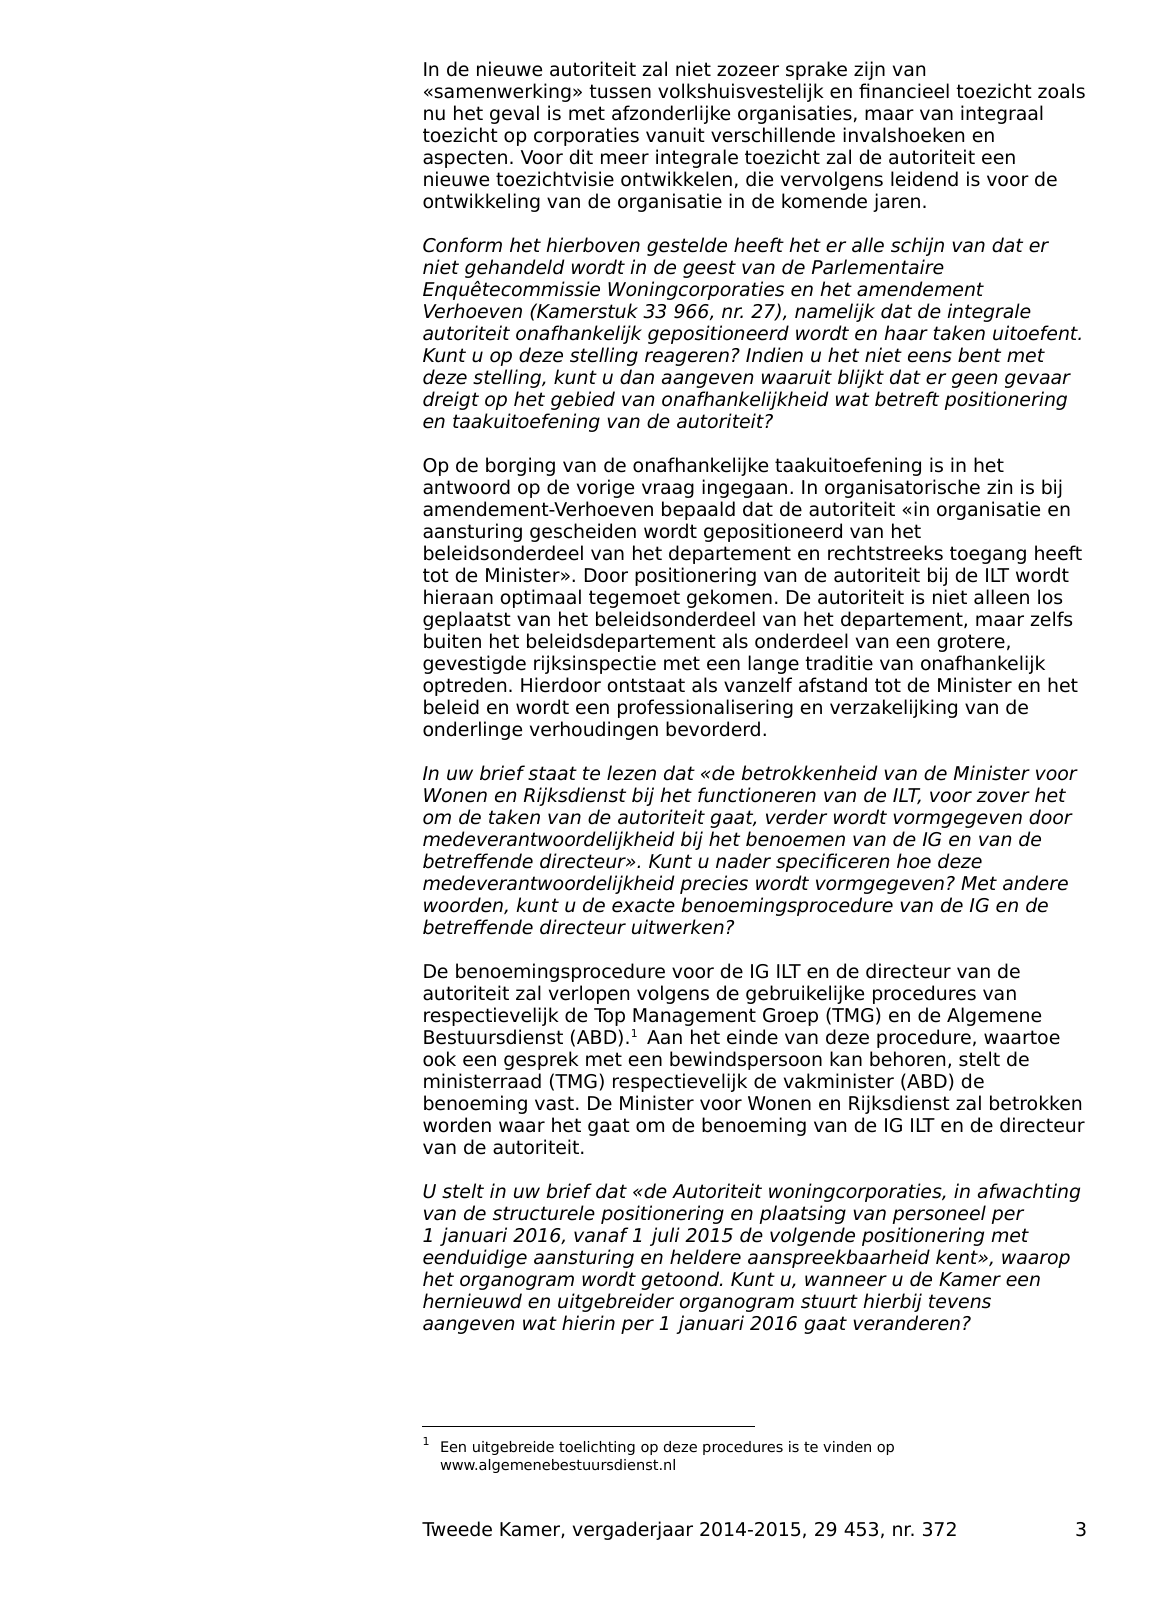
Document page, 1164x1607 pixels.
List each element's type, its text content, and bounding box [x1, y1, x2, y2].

text In de nieuwe autoriteit zal niet zozeer sprake zijn van «samenwerking» tussen volkshuisvestelijk en financieel toezicht zoals nu het geval is met afzonderlijke organisaties, maar van integraal toezicht op corporaties vanuit verschillende invalshoeken en aspecten. Voor dit meer integrale toezicht zal de autoriteit een nieuwe toezichtvisie ontwikkelen, die vervolgens leidend is voor de ontwikkeling van de organisatie in de komende jaren. [422, 59, 1087, 213]
text Op de borging van de onafhankelijke taakuitoefening is in het antwoord op de vorige vraag ingegaan. In organisatorische zin is bij amendement-Verhoeven bepaald dat de autoriteit «in organisatie en aansturing gescheiden wordt gepositioneerd van het beleidsonderdeel van het departement en rechtstreeks toegang heeft tot de Minister». Door positionering van de autoriteit bij de ILT wordt hieraan optimaal tegemoet gekomen. De autoriteit is niet alleen los geplaatst van het beleidsonderdeel van het departement, maar zelfs buiten het beleidsdepartement als onderdeel van een grotere, gevestigde rijksinspectie met een lange traditie van onafhankelijk optreden. Hierdoor ontstaat als vanzelf afstand tot de Minister en het beleid en wordt een professionalisering en verzakelijking van de onderlinge verhoudingen bevorderd. [422, 455, 1087, 741]
text In uw brief staat te lezen dat «de betrokkenheid van de Minister voor Wonen en Rijksdienst bij het functioneren van de ILT, voor zover het om de taken van de autoriteit gaat, verder wordt vormgegeven door medeverantwoordelijkheid bij het benoemen van de IG en van de betreffende directeur». Kunt u nader specificeren hoe deze medeverantwoordelijkheid precies wordt vormgegeven? Met andere woorden, kunt u de exacte benoemingsprocedure van de IG en de betreffende directeur uitwerken? [422, 763, 1087, 939]
text Een uitgebreide toelichting op deze procedures is te vinden op www.algemenebestuursdienst.nl [422, 1435, 1087, 1474]
text De benoemingsprocedure voor de IG ILT en de directeur van de autoriteit zal verlopen volgens de gebruikelijke procedures van respectievelijk de Top Management Groep (TMG) en de Algemene Bestuursdienst (ABD). Aan het einde van deze procedure, waartoe ook een gesprek met een bewindspersoon kan behoren, stelt de ministerraad (TMG) respectievelijk de vakminister (ABD) de benoeming vast. De Minister voor Wonen en Rijksdienst zal betrokken worden waar het gaat om de benoeming van de IG ILT en de directeur van de autoriteit. [422, 961, 1087, 1159]
text Conform het hierboven gestelde heeft het er alle schijn van dat er niet gehandeld wordt in de geest van de Parlementaire Enquêtecommissie Woningcorporaties en het amendement Verhoeven (Kamerstuk 33 966, nr. 27), namelijk dat de integrale autoriteit onafhankelijk gepositioneerd wordt en haar taken uitoefent. Kunt u op deze stelling reageren? Indien u het niet eens bent met deze stelling, kunt u dan aangeven waaruit blijkt dat er geen gevaar dreigt op het gebied van onafhankelijkheid wat betreft positionering en taakuitoefening van de autoriteit? [422, 235, 1087, 433]
text U stelt in uw brief dat «de Autoriteit woningcorporaties, in afwachting van de structurele positionering en plaatsing van personeel per 1 januari 2016, vanaf 1 juli 2015 de volgende positionering met eenduidige aansturing en heldere aanspreekbaarheid kent», waarop het organogram wordt getoond. Kunt u, wanneer u de Kamer een hernieuwd en uitgebreider organogram stuurt hierbij tevens aangeven wat hierin per 1 januari 2016 gaat veranderen? [422, 1181, 1087, 1335]
